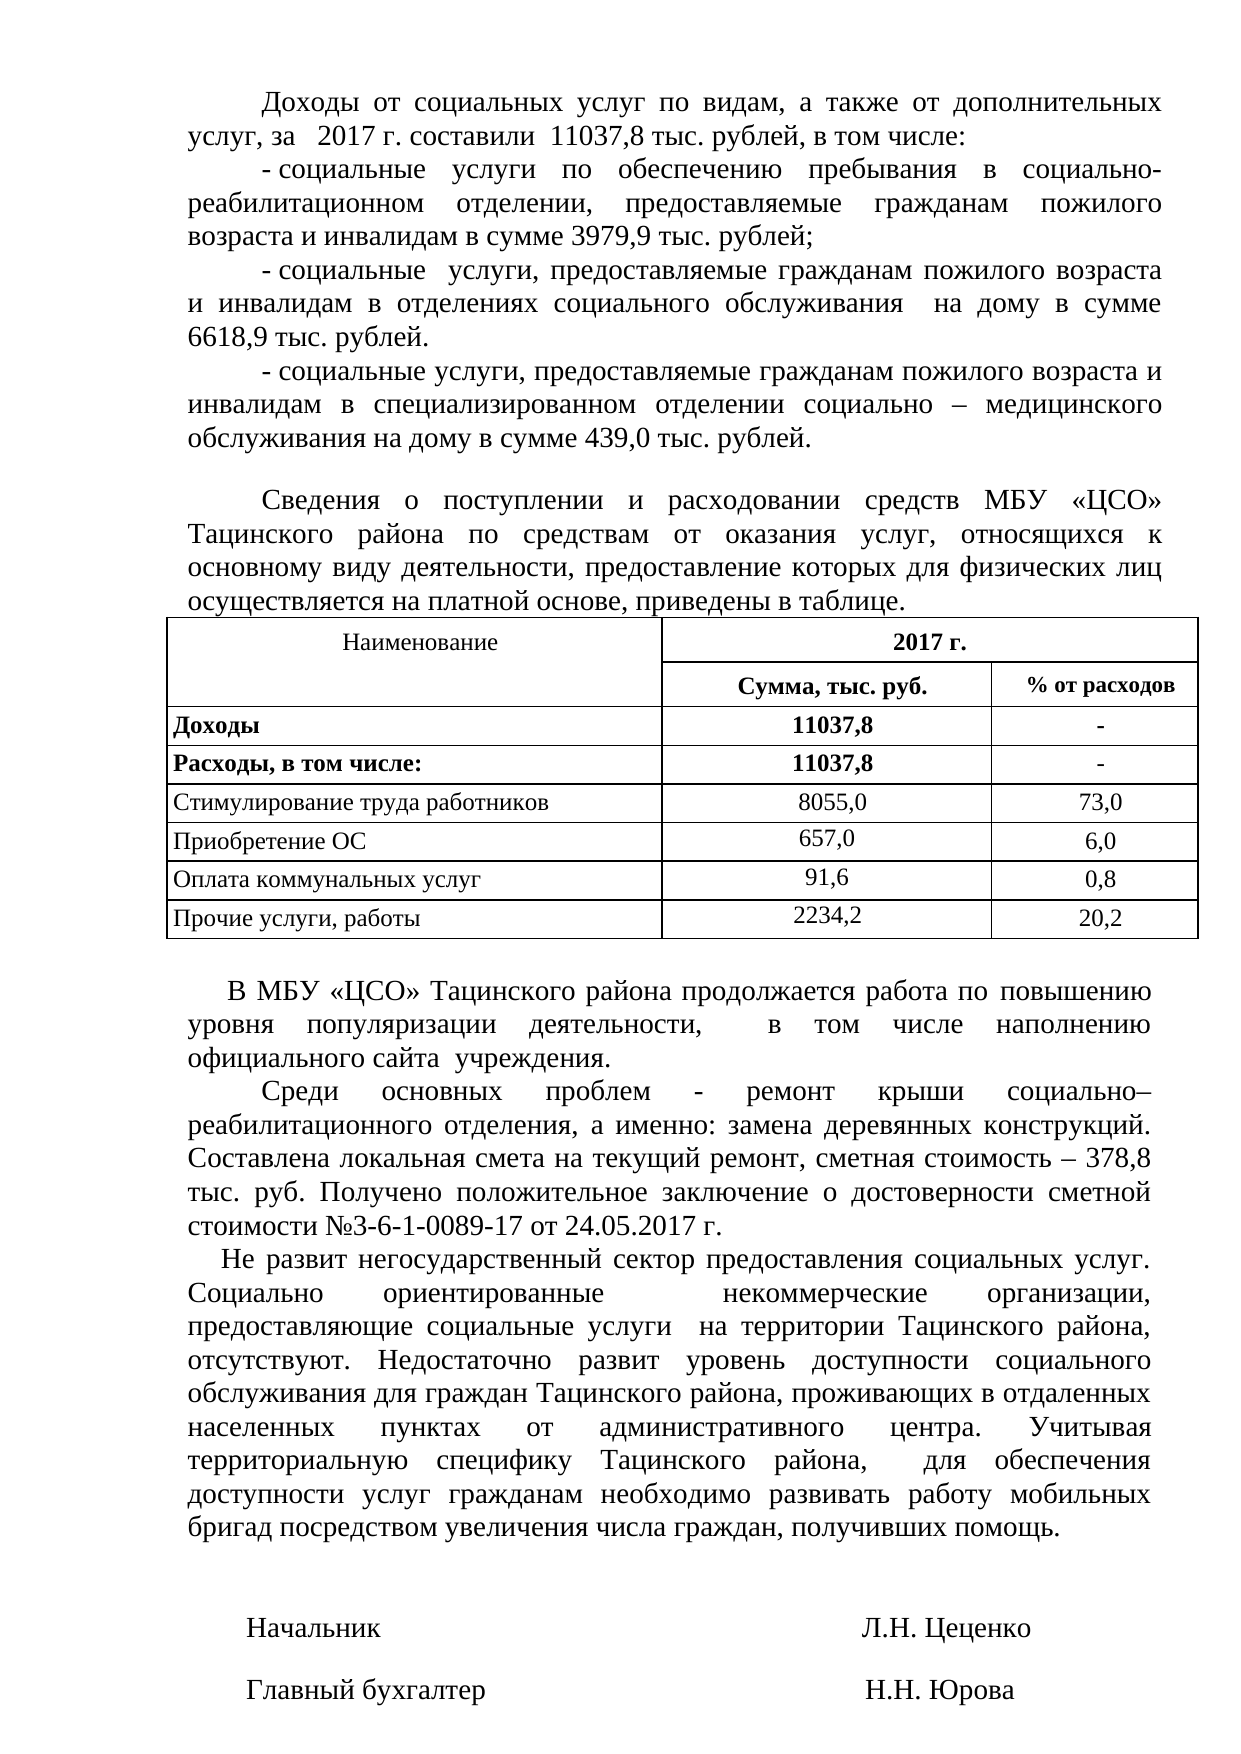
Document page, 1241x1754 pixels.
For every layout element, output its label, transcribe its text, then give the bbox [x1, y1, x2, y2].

text Доходы от социальных услуг по видам, а также от дополнительных услуг, за 2017 г. составили 11037,8 тыс. рублей, в том числе: [187, 84, 1163, 151]
table_cell - [992, 707, 1197, 744]
table_cell 73,0 [992, 785, 1197, 822]
text Главный бухгалтер Н.Н. Юрова [187, 1672, 1152, 1706]
table_header 2017 г. [663, 618, 1197, 661]
text Сведения о поступлении и расходовании средств МБУ «ЦСО» Тацинского района по средствам от оказания услуг, относящихся к основному виду деятельности, предоставление которых для физических лиц осуществляется на платной основе, приведены в таблице. [187, 482, 1163, 617]
table_cell 11037,8 [663, 707, 991, 744]
table_cell Прочие услуги, работы [168, 901, 661, 938]
table_cell 20,2 [992, 901, 1197, 938]
table_cell 657,0 [663, 823, 991, 860]
table_cell Оплата коммунальных услуг [168, 862, 661, 899]
table_cell Приобретение ОС [168, 823, 661, 860]
table_cell Сумма, тыс. руб. [663, 663, 991, 706]
table_cell Стимулирование труда работников [168, 785, 661, 822]
table_cell 91,6 [663, 862, 991, 899]
table_cell Расходы, в том числе: [168, 746, 661, 783]
table_cell % от расходов [992, 663, 1197, 706]
table_header Наименование [168, 618, 661, 706]
table_cell 0,8 [992, 862, 1197, 899]
table_cell 6,0 [992, 823, 1197, 860]
text - социальные услуги, предоставляемые гражданам пожилого возраста и инвалидам в специализированном отделении социально – медицинского обслуживания на дому в сумме 439,0 тыс. рублей. [187, 353, 1163, 453]
text В МБУ «ЦСО» Тацинского района продолжается работа по повышению уровня популяризации деятельности, в том числе наполнению официального сайта учреждения. [187, 973, 1152, 1073]
table_cell Доходы [168, 707, 661, 744]
table_cell - [992, 746, 1197, 783]
text - социальные услуги по обеспечению пребывания в социально-реабилитационном отделении, предоставляемые гражданам пожилого возраста и инвалидам в сумме 3979,9 тыс. рублей; [187, 151, 1163, 252]
table_cell 8055,0 [663, 785, 991, 822]
text - социальные услуги, предоставляемые гражданам пожилого возраста и инвалидам в отделениях социального обслуживания на дому в сумме 6618,9 тыс. рублей. [187, 252, 1163, 353]
text Среди основных проблем - ремонт крыши социально– реабилитационного отделения, а именно: замена деревянных конструкций. Составлена локальная смета на текущий ремонт, сметная стоимость – 378,8 тыс. руб. Получено положительное заключение о достоверности сметной стоимости №3-6-1-0089-17 от 24.05.2017 г. [187, 1073, 1152, 1241]
table_cell 2234,2 [663, 901, 991, 938]
text Начальник Л.Н. Цеценко [187, 1610, 1152, 1644]
text Не развит негосударственный сектор предоставления социальных услуг. Социально ориентированные некоммерческие организации, предоставляющие социальные услуги на территории Тацинского района, отсутствуют. Недостаточно развит уровень доступности социального обслуживания для граждан Тацинского района, проживающих в отдаленных населенных пунктах от административного центра. Учитывая территориальную специфику Тацинского района, для обеспечения доступности услуг гражданам необходимо развивать работу мобильных бригад посредством увеличения числа граждан, получивших помощь. [187, 1241, 1152, 1543]
table_cell 11037,8 [663, 746, 991, 783]
